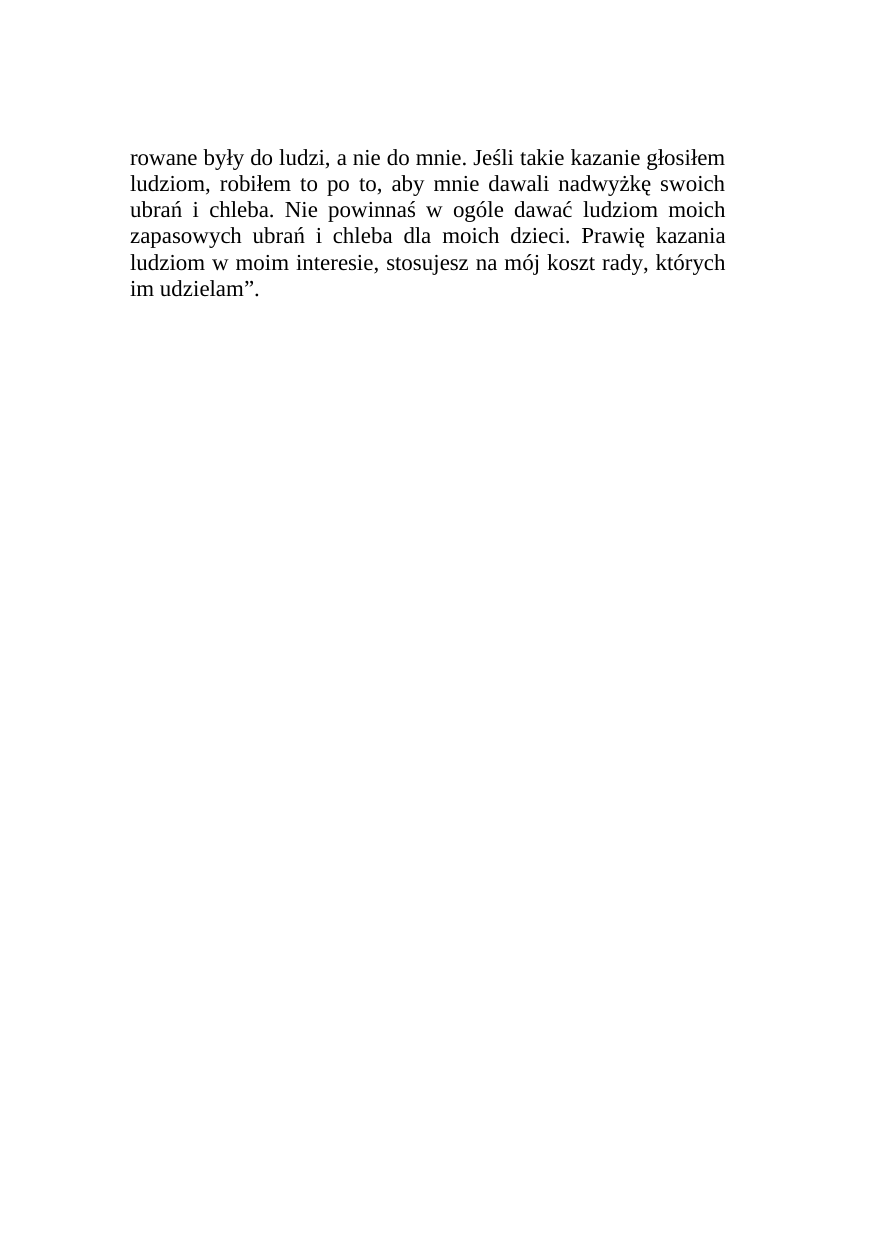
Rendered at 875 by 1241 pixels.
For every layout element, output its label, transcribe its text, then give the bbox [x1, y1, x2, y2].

text rowane były do ludzi, a nie do mnie. Jeśli takie kazanie głosiłem ludziom, robiłem to po to, aby mnie dawali nadwyżkę swoich ubrań i chleba. Nie powinnaś w ogóle dawać ludziom moich zapasowych ubrań i chleba dla moich dzieci. Prawię kazania ludziom w moim interesie, stosujesz na mój koszt rady, których im udzielam”. [130, 143, 726, 302]
